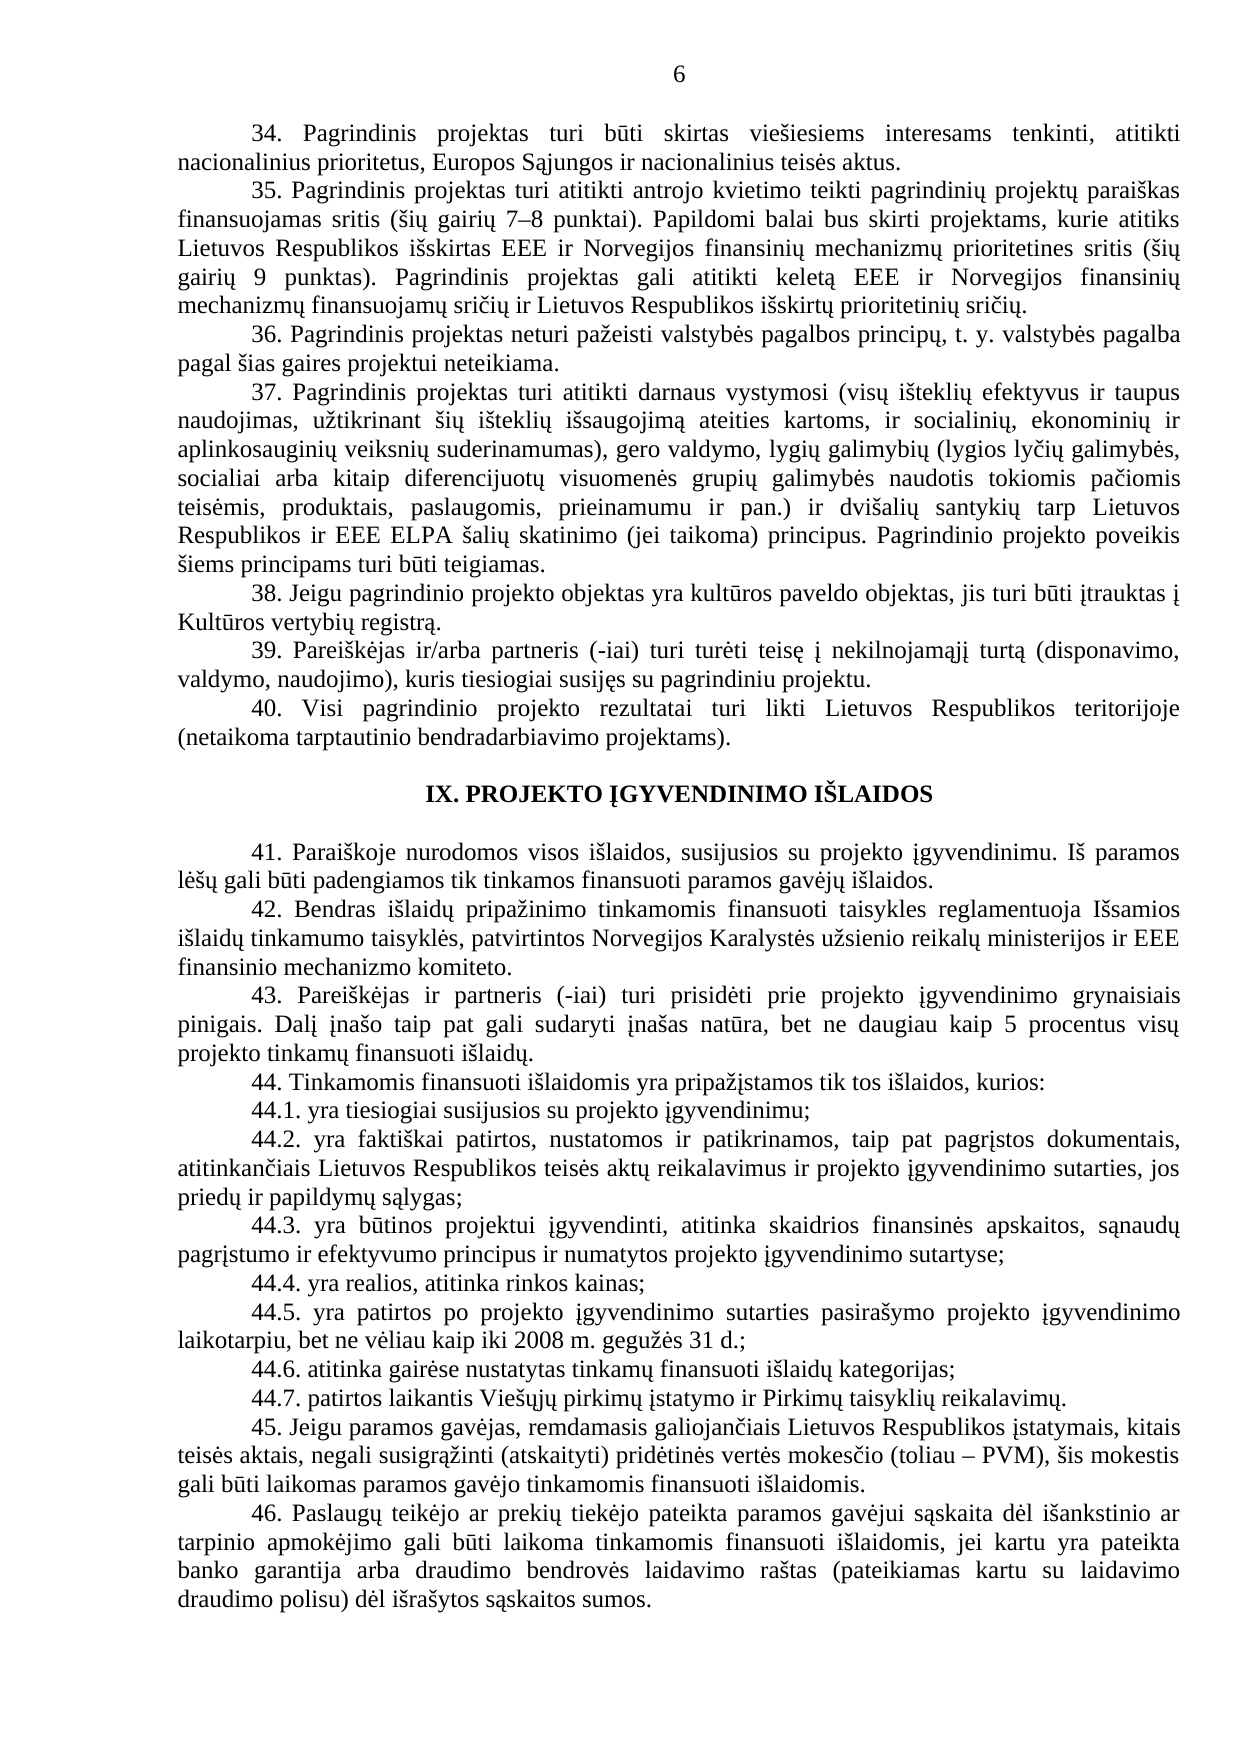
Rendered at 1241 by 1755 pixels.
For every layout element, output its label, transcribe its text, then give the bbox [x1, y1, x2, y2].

text 36. Pagrindinis projektas neturi pažeisti valstybės pagalbos principų, t. y. valstybės pagalba pagal šias gaires projektui neteikiama. [177, 319, 1181, 377]
text 44.2. yra faktiškai patirtos, nustatomos ir patikrinamos, taip pat pagrįstos dokumentais, atitinkančiais Lietuvos Respublikos teisės aktų reikalavimus ir projekto įgyvendinimo sutarties, jos priedų ir papildymų sąlygas; [177, 1124, 1181, 1211]
text 42. Bendras išlaidų pripažinimo tinkamomis finansuoti taisykles reglamentuoja Išsamios išlaidų tinkamumo taisyklės, patvirtintos Norvegijos Karalystės užsienio reikalų ministerijos ir EEE finansinio mechanizmo komiteto. [177, 894, 1181, 981]
text 44.1. yra tiesiogiai susijusios su projekto įgyvendinimu; [177, 1096, 1181, 1124]
text 39. Pareiškėjas ir/arba partneris (-iai) turi turėti teisę į nekilnojamąjį turtą (disponavimo, valdymo, naudojimo), kuris tiesiogiai susijęs su pagrindiniu projektu. [177, 636, 1181, 693]
text 44.3. yra būtinos projektui įgyvendinti, atitinka skaidrios finansinės apskaitos, sąnaudų pagrįstumo ir efektyvumo principus ir numatytos projekto įgyvendinimo sutartyse; [177, 1211, 1181, 1268]
text 43. Pareiškėjas ir partneris (-iai) turi prisidėti prie projekto įgyvendinimo grynaisiais pinigais. Dalį įnašo taip pat gali sudaryti įnašas natūra, bet ne daugiau kaip 5 procentus visų projekto tinkamų finansuoti išlaidų. [177, 981, 1181, 1067]
text 45. Jeigu paramos gavėjas, remdamasis galiojančiais Lietuvos Respublikos įstatymais, kitais teisės aktais, negali susigrąžinti (atskaityti) pridėtinės vertės mokesčio (toliau – PVM), šis mokestis gali būti laikomas paramos gavėjo tinkamomis finansuoti išlaidomis. [177, 1412, 1181, 1498]
text 44.4. yra realios, atitinka rinkos kainas; [177, 1268, 1181, 1297]
text 44.6. atitinka gairėse nustatytas tinkamų finansuoti išlaidų kategorijas; [177, 1354, 1181, 1383]
text IX. PROJEKTO ĮGYVENDINIMO IŠLAIDOS [177, 779, 1181, 808]
text 38. Jeigu pagrindinio projekto objektas yra kultūros paveldo objektas, jis turi būti įtrauktas į Kultūros vertybių registrą. [177, 578, 1181, 636]
text 35. Pagrindinis projektas turi atitikti antrojo kvietimo teikti pagrindinių projektų paraiškas finansuojamas sritis (šių gairių 7–8 punktai). Papildomi balai bus skirti projektams, kurie atitiks Lietuvos Respublikos išskirtas EEE ir Norvegijos finansinių mechanizmų prioritetines sritis (šių gairių 9 punktas). Pagrindinis projektas gali atitikti keletą EEE ir Norvegijos finansinių mechanizmų finansuojamų sričių ir Lietuvos Respublikos išskirtų prioritetinių sričių. [177, 176, 1181, 319]
text 40. Visi pagrindinio projekto rezultatai turi likti Lietuvos Respublikos teritorijoje (netaikoma tarptautinio bendradarbiavimo projektams). [177, 693, 1181, 751]
text 44. Tinkamomis finansuoti išlaidomis yra pripažįstamos tik tos išlaidos, kurios: [177, 1067, 1181, 1096]
text 46. Paslaugų teikėjo ar prekių tiekėjo pateikta paramos gavėjui sąskaita dėl išankstinio ar tarpinio apmokėjimo gali būti laikoma tinkamomis finansuoti išlaidomis, jei kartu yra pateikta banko garantija arba draudimo bendrovės laidavimo raštas (pateikiamas kartu su laidavimo draudimo polisu) dėl išrašytos sąskaitos sumos. [177, 1498, 1181, 1613]
text 37. Pagrindinis projektas turi atitikti darnaus vystymosi (visų išteklių efektyvus ir taupus naudojimas, užtikrinant šių išteklių išsaugojimą ateities kartoms, ir socialinių, ekonominių ir aplinkosauginių veiksnių suderinamumas), gero valdymo, lygių galimybių (lygios lyčių galimybės, socialiai arba kitaip diferencijuotų visuomenės grupių galimybės naudotis tokiomis pačiomis teisėmis, produktais, paslaugomis, prieinamumu ir pan.) ir dvišalių santykių tarp Lietuvos Respublikos ir EEE ELPA šalių skatinimo (jei taikoma) principus. Pagrindinio projekto poveikis šiems principams turi būti teigiamas. [177, 377, 1181, 578]
text 41. Paraiškoje nurodomos visos išlaidos, susijusios su projekto įgyvendinimu. Iš paramos lėšų gali būti padengiamos tik tinkamos finansuoti paramos gavėjų išlaidos. [177, 837, 1181, 894]
text 34. Pagrindinis projektas turi būti skirtas viešiesiems interesams tenkinti, atitikti nacionalinius prioritetus, Europos Sąjungos ir nacionalinius teisės aktus. [177, 118, 1181, 176]
text 44.7. patirtos laikantis Viešųjų pirkimų įstatymo ir Pirkimų taisyklių reikalavimų. [177, 1383, 1181, 1412]
text 44.5. yra patirtos po projekto įgyvendinimo sutarties pasirašymo projekto įgyvendinimo laikotarpiu, bet ne vėliau kaip iki 2008 m. gegužės 31 d.; [177, 1297, 1181, 1354]
